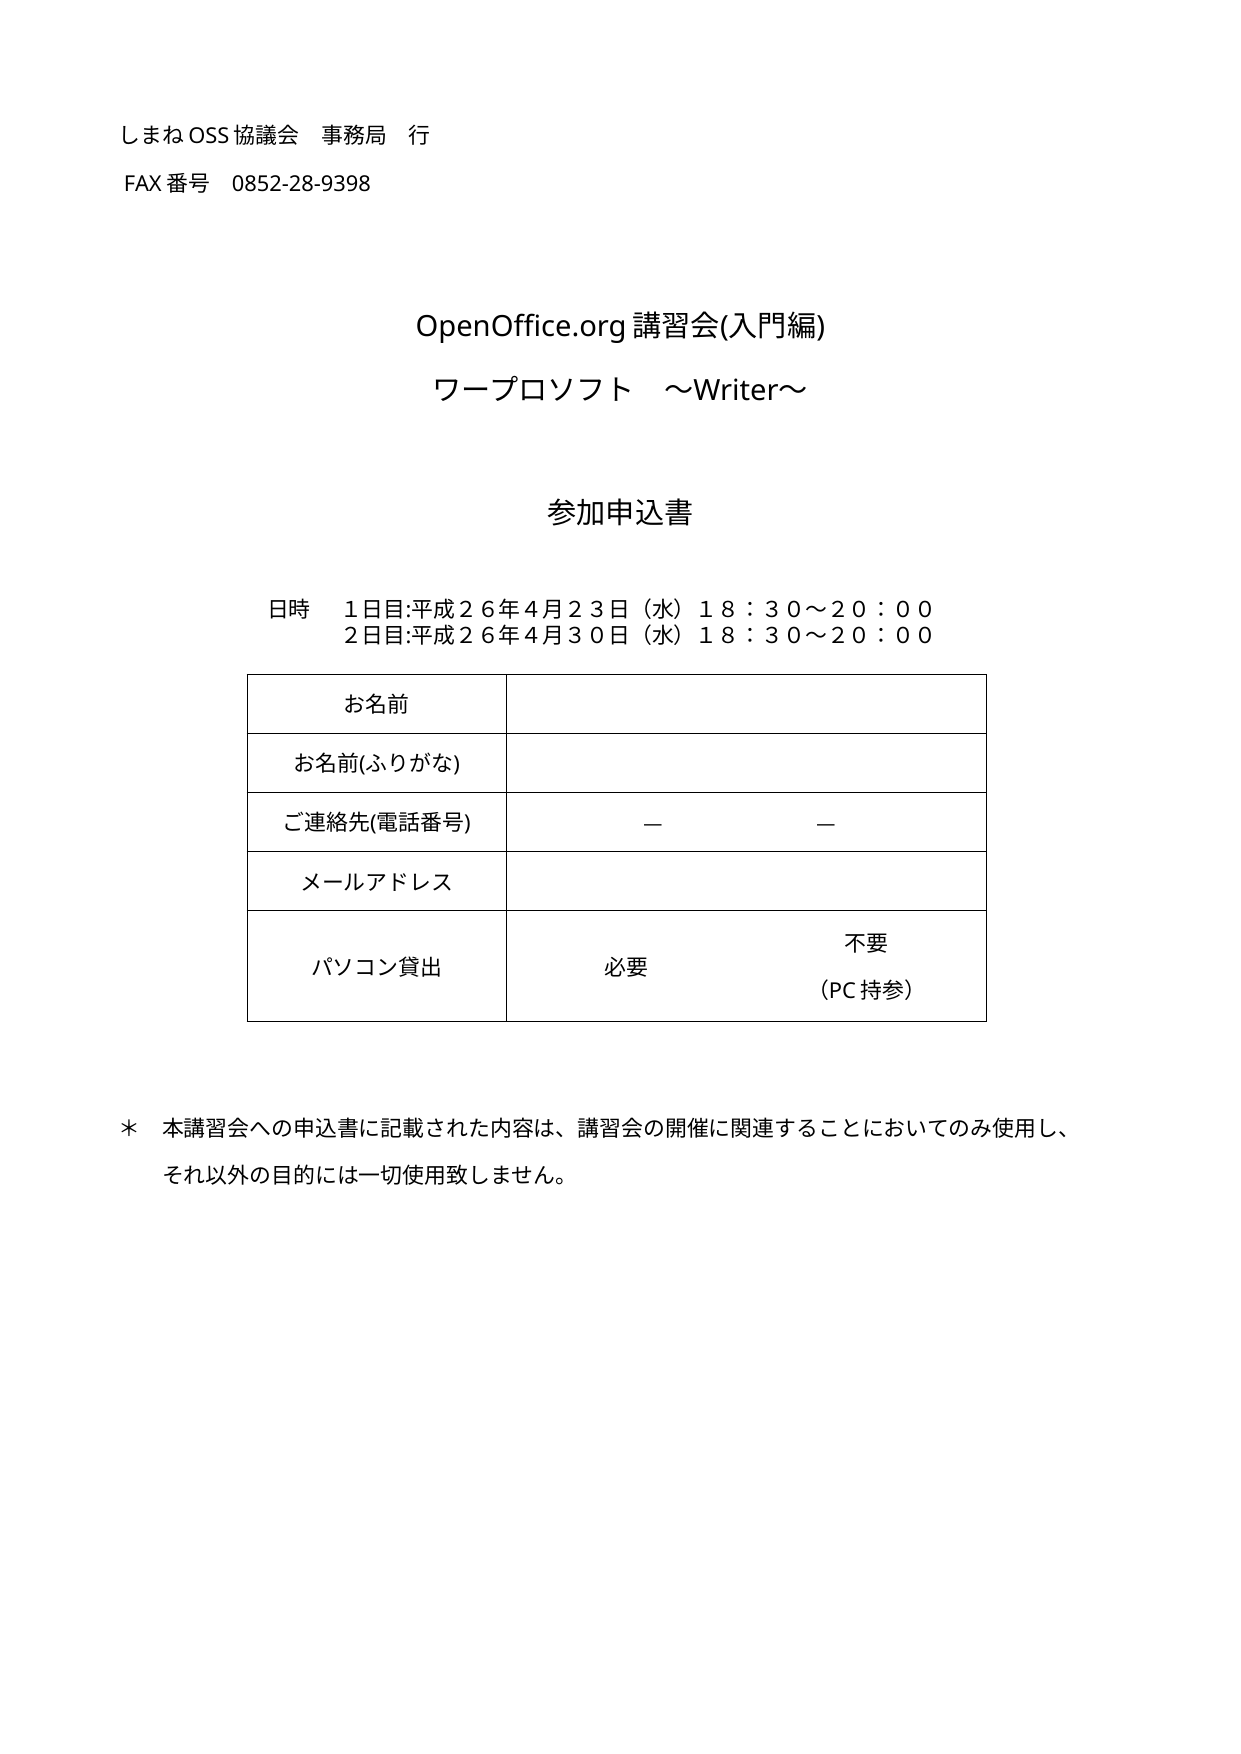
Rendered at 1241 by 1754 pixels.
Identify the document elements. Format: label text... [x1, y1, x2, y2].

table_cell メールアドレス [248, 852, 506, 910]
table_cell ご連絡先(電話番号) [248, 793, 506, 851]
table_header お名前 [248, 675, 506, 733]
table_cell パソコン貸出 [248, 911, 506, 1021]
table_cell 不要 （PC持参） [746, 911, 986, 1021]
table_cell お名前(ふりがな) [248, 734, 506, 792]
text ワープロソフト 〜Writer〜 [118, 366, 1122, 409]
text OpenOffice.org講習会(入門編) [118, 303, 1122, 345]
text FAX番号 0852-28-9398 [118, 166, 1122, 197]
text ２日目:平成２６年４月３０日（水）１８：３０〜２０：００ [118, 623, 1122, 648]
table_cell [507, 852, 986, 910]
text ＊ 本講習会への申込書に記載された内容は、講習会の開催に関連することにおいてのみ使用し、 [118, 1111, 1122, 1143]
text 日時 １日目:平成２６年４月２３日（水）１８：３０〜２０：００ [118, 597, 1122, 623]
table_cell — — [507, 793, 986, 851]
table_header [507, 675, 986, 733]
text 参加申込書 [118, 489, 1122, 532]
text それ以外の目的には一切使用致しません。 [118, 1158, 1122, 1190]
table_cell 必要 [507, 911, 746, 1021]
table_cell [507, 734, 986, 792]
text しまねOSS協議会 事務局 行 [118, 118, 1122, 150]
